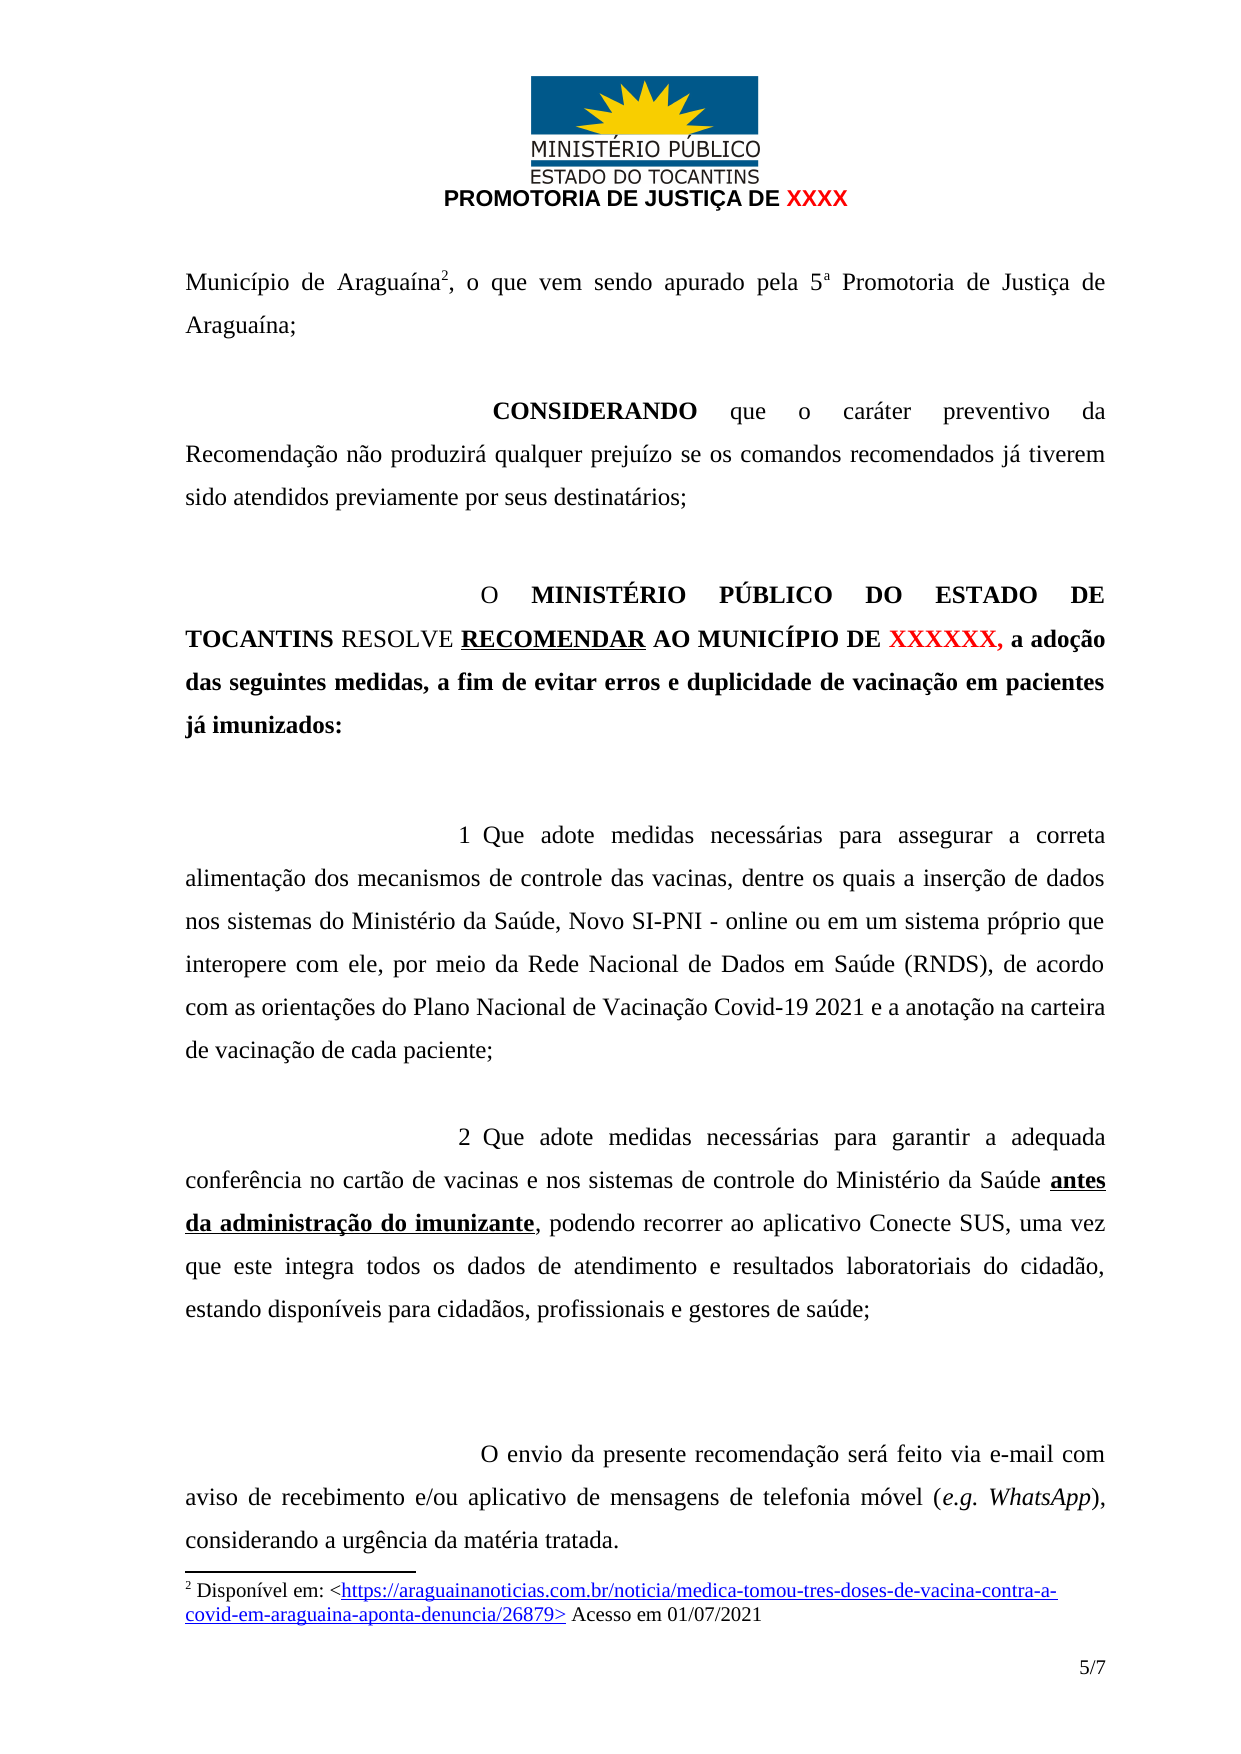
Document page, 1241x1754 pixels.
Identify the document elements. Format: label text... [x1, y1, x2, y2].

picture [530, 75, 761, 185]
list Que adote medidas necessárias para garantir a adequada conferência no cartão de vacinas e nos sistemas de controle do Ministério da Saúde antes da administração do imunizante, podendo recorrer ao aplicativo Conecte SUS, uma vez que este integra todos os dados de atendimento e resultados laboratoriais do cidadão, estando disponíveis para cidadãos, profissionais e gestores de saúde; [185, 1122, 1106, 1323]
text O envio da presente recomendação será feito via e-mail com aviso de recebimento e/ou aplicativo de mensagens de telefonia móvel (e.g. WhatsApp), considerando a urgência da matéria tratada. [185, 1439, 1106, 1554]
text Disponível em: <https://araguainanoticias.com.br/noticia/medica-tomou-tres-doses-de-vacina-contra-a-covid-em-araguaina-aponta-denuncia/26879> Acesso em 01/07/2021 [185, 1578, 1106, 1626]
text Município de Araguaína, o que vem sendo apurado pela 5a Promotoria de Justiça de Araguaína; [185, 267, 1106, 339]
text O MINISTÉRIO PÚBLICO DO ESTADO DE TOCANTINS RESOLVE RECOMENDAR AO MUNICÍPIO DE XXXXXX, a adoção das seguintes medidas, a fim de evitar erros e duplicidade de vacinação em pacientes já imunizados: [185, 581, 1106, 739]
list Que adote medidas necessárias para assegurar a correta alimentação dos mecanismos de controle das vacinas, dentre os quais a inserção de dados nos sistemas do Ministério da Saúde, Novo SI-PNI - online ou em um sistema próprio que interopere com ele, por meio da Rede Nacional de Dados em Saúde (RNDS), de acordo com as orientações do Plano Nacional de Vacinação Covid-19 2021 e a anotação na carteira de vacinação de cada paciente; [185, 820, 1106, 1064]
text CONSIDERANDO que o caráter preventivo da Recomendação não produzirá qualquer prejuízo se os comandos recomendados já tiverem sido atendidos previamente por seus destinatários; [185, 396, 1106, 511]
